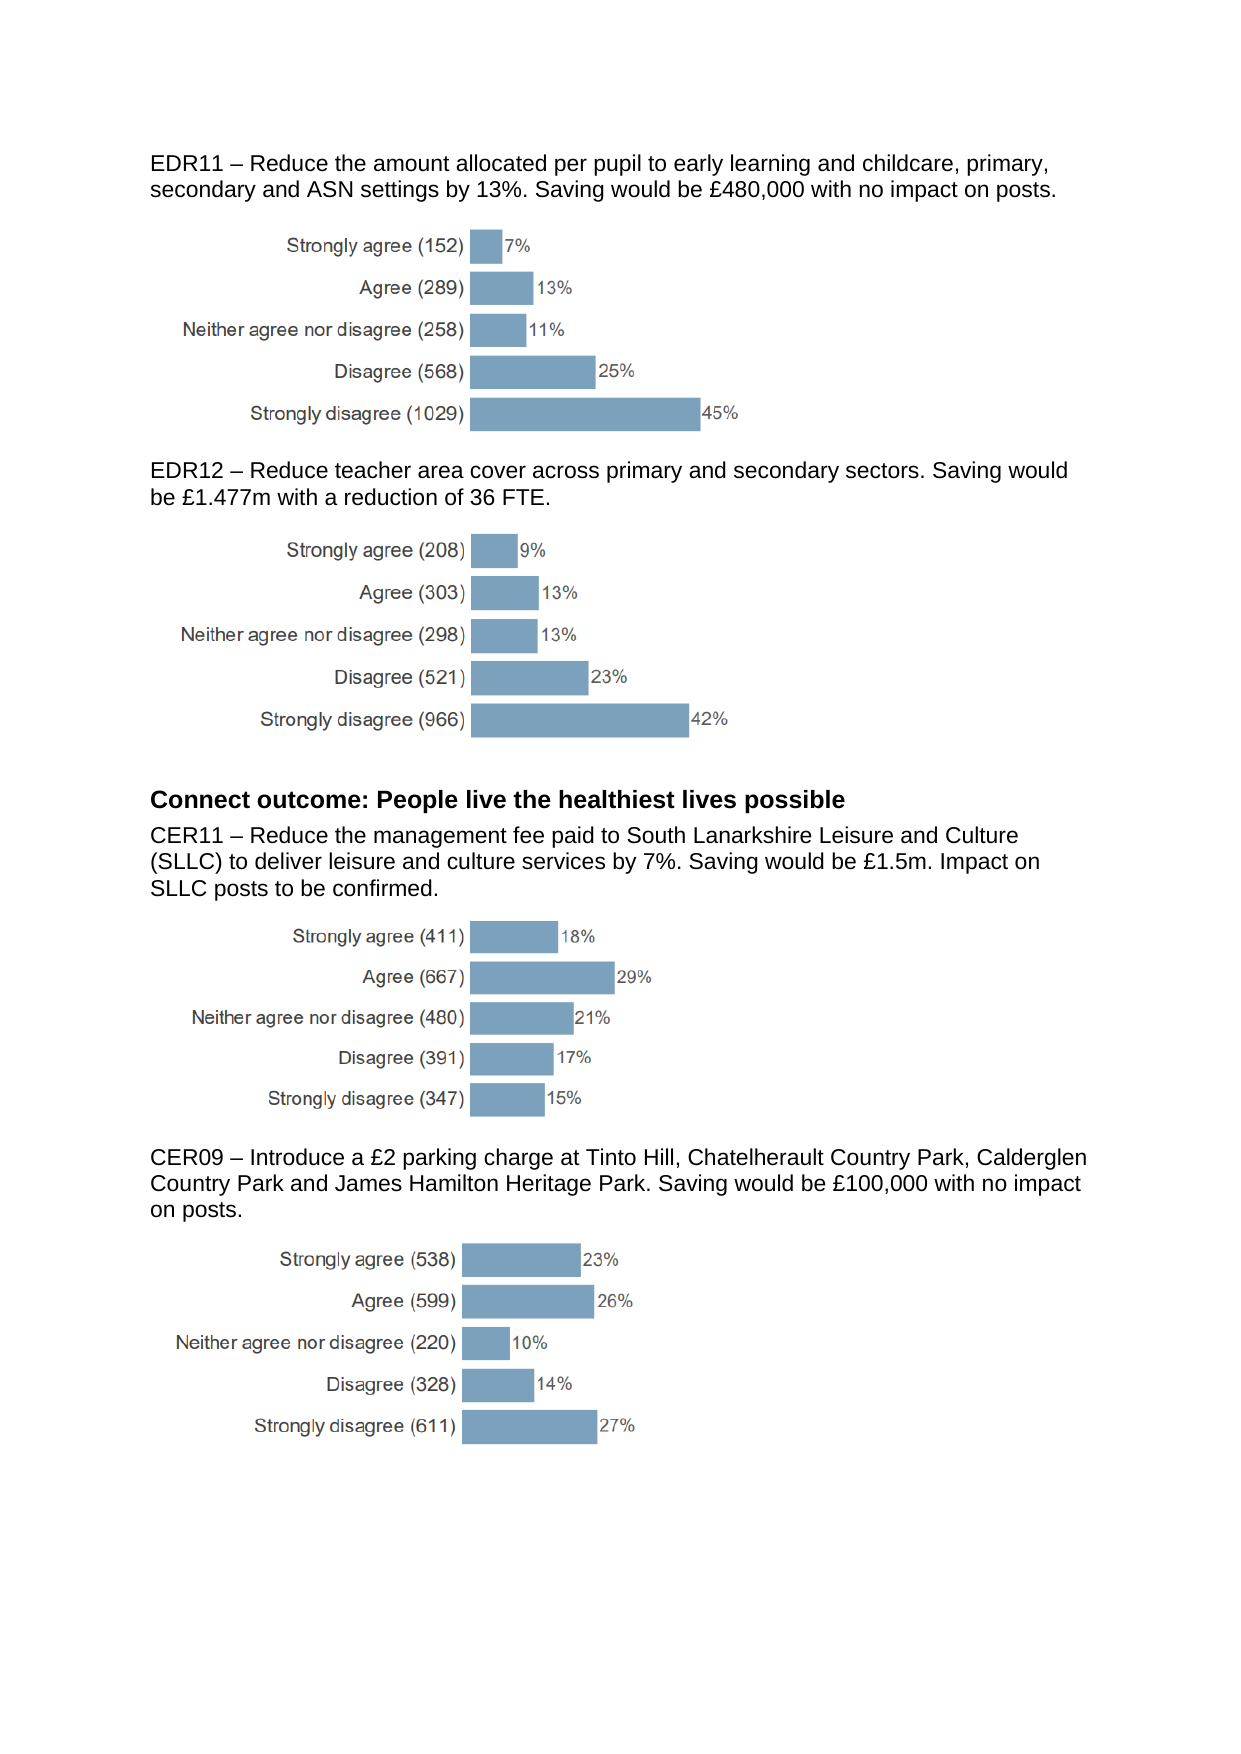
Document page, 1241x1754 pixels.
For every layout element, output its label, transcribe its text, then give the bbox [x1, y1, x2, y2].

subtitle Connect outcome: People live the healthiest lives possible [150, 785, 1090, 813]
text CER11 – Reduce the management fee paid to South Lanarkshire Leisure and Culture (SLLC) to deliver leisure and culture services by 7%. Saving would be £1.5m. Impact on SLLC posts to be confirmed. [150, 822, 1090, 901]
text EDR11 – Reduce the amount allocated per pupil to early learning and childcare, primary, secondary and ASN settings by 13%. Saving would be £480,000 with no impact on posts. [150, 150, 1090, 202]
text CER09 – Introduce a £2 parking charge at Tinto Hill, Chatelherault Country Park, Calderglen Country Park and James Hamilton Heritage Park. Saving would be £100,000 with no impact on posts. [150, 1143, 1090, 1222]
text EDR12 – Reduce teacher area cover across primary and secondary sectors. Saving would be £1.477m with a reduction of 36 FTE. [150, 457, 1090, 510]
